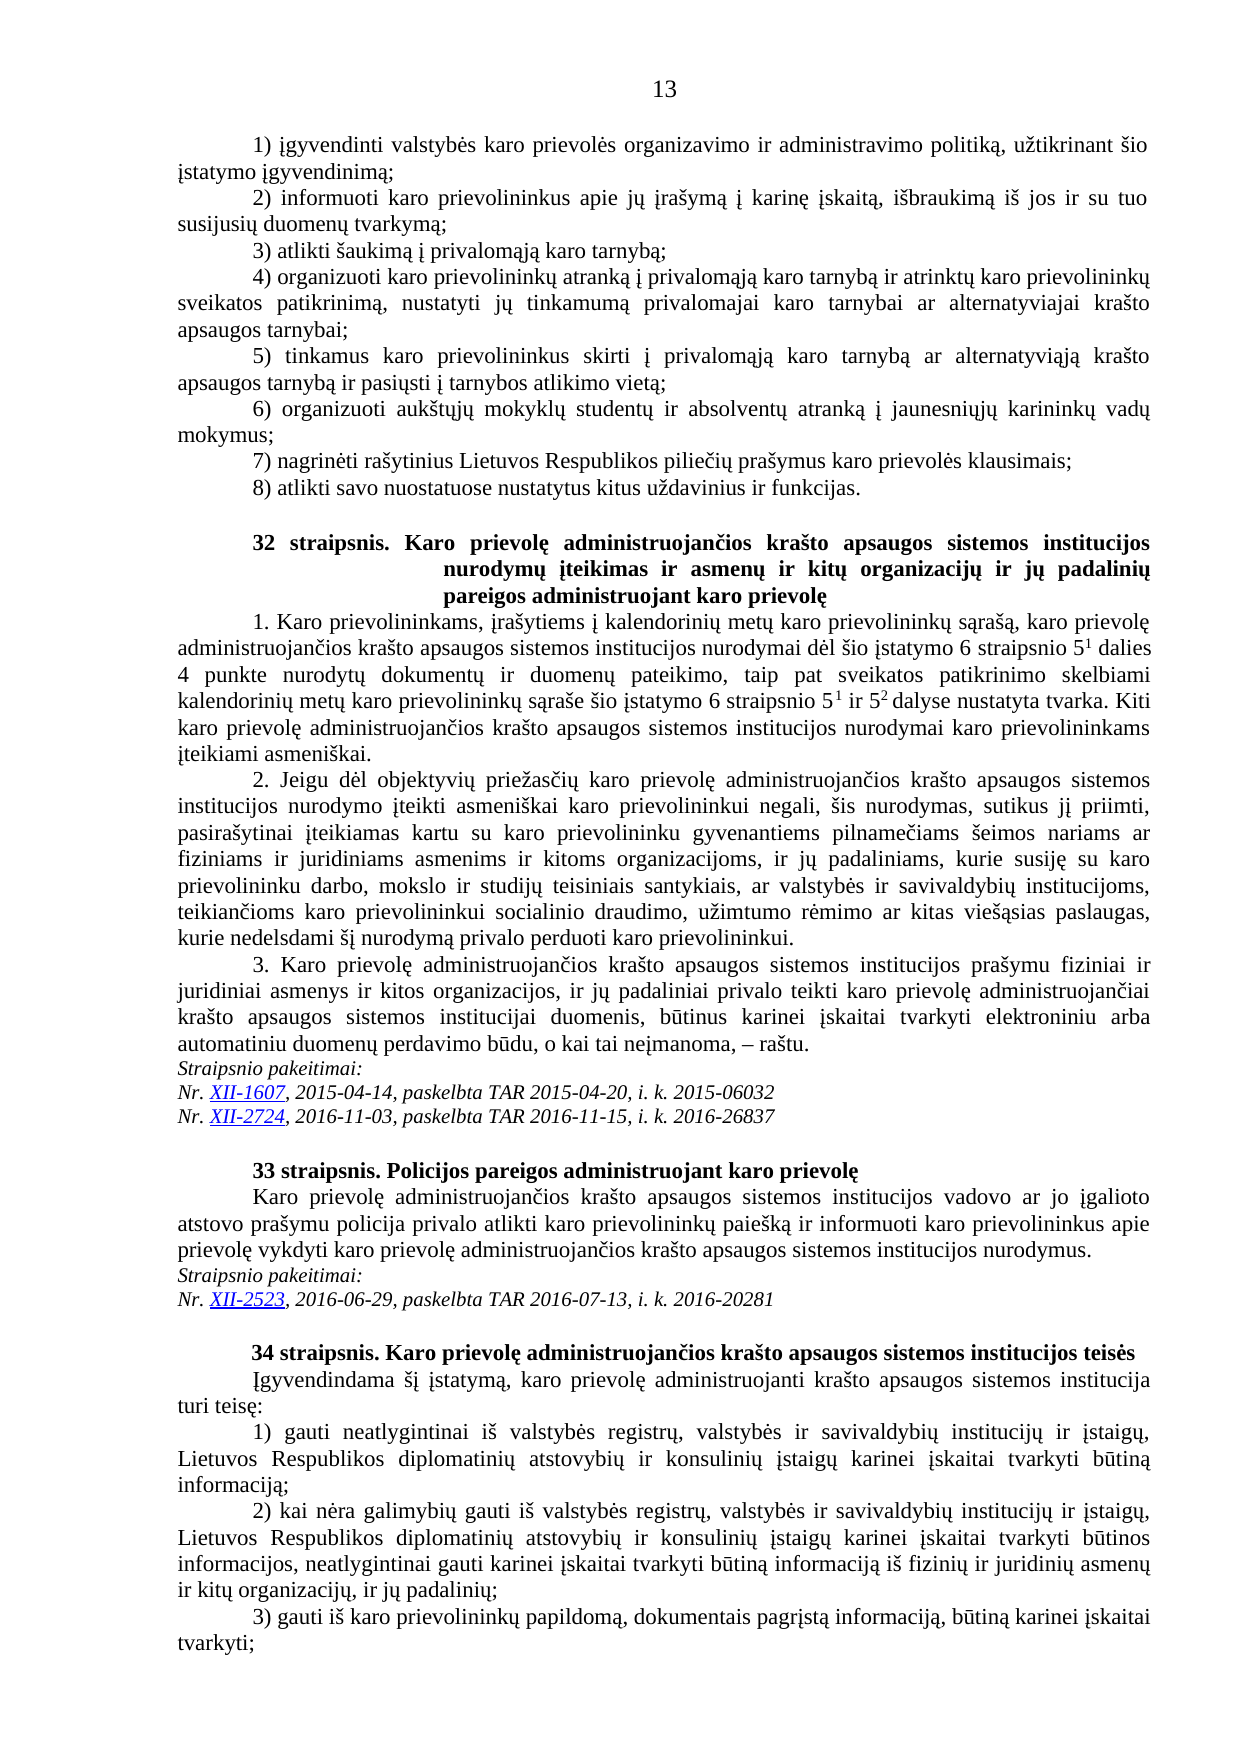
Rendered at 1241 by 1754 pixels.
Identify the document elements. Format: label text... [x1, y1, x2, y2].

text Nr. XII-1607, 2015-04-14, paskelbta TAR 2015-04-20, i. k. 2015-06032 [177, 1080, 1152, 1104]
text Nr. XII-2724, 2016-11-03, paskelbta TAR 2016-11-15, i. k. 2016-26837 [177, 1104, 1152, 1128]
text 5) tinkamus karo prievolininkus skirti į privalomąją karo tarnybą ar alternatyviąją krašto apsaugos tarnybą ir pasiųsti į tarnybos atlikimo vietą; [177, 342, 1152, 395]
text 2. Jeigu dėl objektyvių priežasčių karo prievolę administruojančios krašto apsaugos sistemos institucijos nurodymo įteikti asmeniškai karo prievolininkui negali, šis nurodymas, sutikus jį priimti, pasirašytinai įteikiamas kartu su karo prievolininku gyvenantiems pilnamečiams šeimos nariams ar fiziniams ir juridiniams asmenims ir kitoms organizacijoms, ir jų padaliniams, kurie susiję su karo prievolininku darbo, mokslo ir studijų teisiniais santykiais, ar valstybės ir savivaldybių institucijoms, teikiančioms karo prievolininkui socialinio draudimo, užimtumo rėmimo ar kitas viešąsias paslaugas, kurie nedelsdami šį nurodymą privalo perduoti karo prievolininkui. [177, 766, 1152, 951]
text Įgyvendindama šį įstatymą, karo prievolę administruojanti krašto apsaugos sistemos institucija turi teisę: [177, 1366, 1152, 1418]
text 7) nagrinėti rašytinius Lietuvos Respublikos piliečių prašymus karo prievolės klausimais; [177, 448, 1149, 474]
text 3) atlikti šaukimą į privalomąją karo tarnybą; [177, 237, 1149, 263]
text Karo prievolę administruojančios krašto apsaugos sistemos institucijos vadovo ar jo įgalioto atstovo prašymu policija privalo atlikti karo prievolininkų paiešką ir informuoti karo prievolininkus apie prievolę vykdyti karo prievolę administruojančios krašto apsaugos sistemos institucijos nurodymus. [177, 1183, 1152, 1262]
text 3) gauti iš karo prievolininkų papildomą, dokumentais pagrįstą informaciją, būtiną karinei įskaitai tvarkyti; [177, 1603, 1152, 1656]
text Straipsnio pakeitimai: [177, 1056, 1152, 1080]
text 6) organizuoti aukštųjų mokyklų studentų ir absolventų atranką į jaunesniųjų karininkų vadų mokymus; [177, 395, 1152, 448]
text 8) atlikti savo nuostatuose nustatytus kitus uždavinius ir funkcijas. [177, 474, 1149, 500]
text 1. Karo prievolininkams, įrašytiems į kalendorinių metų karo prievolininkų sąrašą, karo prievolę administruojančios krašto apsaugos sistemos institucijos nurodymai dėl šio įstatymo 6 straipsnio 51 dalies 4 punkte nurodytų dokumentų ir duomenų pateikimo, taip pat sveikatos patikrinimo skelbiami kalendorinių metų karo prievolininkų sąraše šio įstatymo 6 straipsnio 51 ir 52 dalyse nustatyta tvarka. Kiti karo prievolę administruojančios krašto apsaugos sistemos institucijos nurodymai karo prievolininkams įteikiami asmeniškai. [177, 608, 1152, 766]
text 1) įgyvendinti valstybės karo prievolės organizavimo ir administravimo politiką, užtikrinant šio įstatymo įgyvendinimą; [177, 131, 1149, 184]
text 2) kai nėra galimybių gauti iš valstybės registrų, valstybės ir savivaldybių institucijų ir įstaigų, Lietuvos Respublikos diplomatinių atstovybių ir konsulinių įstaigų karinei įskaitai tvarkyti būtinos informacijos, neatlygintinai gauti karinei įskaitai tvarkyti būtiną informaciją iš fizinių ir juridinių asmenų ir kitų organizacijų, ir jų padalinių; [177, 1497, 1152, 1603]
text Nr. XII-2523, 2016-06-29, paskelbta TAR 2016-07-13, i. k. 2016-20281 [177, 1287, 1152, 1311]
text 4) organizuoti karo prievolininkų atranką į privalomąją karo tarnybą ir atrinktų karo prievolininkų sveikatos patikrinimą, nustatyti jų tinkamumą privalomajai karo tarnybai ar alternatyviajai krašto apsaugos tarnybai; [177, 263, 1152, 342]
text 1) gauti neatlygintinai iš valstybės registrų, valstybės ir savivaldybių institucijų ir įstaigų, Lietuvos Respublikos diplomatinių atstovybių ir konsulinių įstaigų karinei įskaitai tvarkyti būtiną informaciją; [177, 1418, 1152, 1497]
text 33 straipsnis. Policijos pareigos administruojant karo prievolę [177, 1157, 1152, 1183]
text 2) informuoti karo prievolininkus apie jų įrašymą į karinę įskaitą, išbraukimą iš jos ir su tuo susijusių duomenų tvarkymą; [177, 184, 1149, 237]
text 3. Karo prievolę administruojančios krašto apsaugos sistemos institucijos prašymu fiziniai ir juridiniai asmenys ir kitos organizacijos, ir jų padaliniai privalo teikti karo prievolę administruojančiai krašto apsaugos sistemos institucijai duomenis, būtinus karinei įskaitai tvarkyti elektroniniu arba automatiniu duomenų perdavimo būdu, o kai tai neįmanoma, – raštu. [177, 951, 1152, 1056]
text 34 straipsnis. Karo prievolę administruojančios krašto apsaugos sistemos institucijos teisės [251, 1339, 1152, 1366]
text 32 straipsnis. Karo prievolę administruojančios krašto apsaugos sistemos institucijos nurodymų įteikimas ir asmenų ir kitų organizacijų ir jų padalinių pareigos administruojant karo prievolę [252, 529, 1152, 608]
text Straipsnio pakeitimai: [177, 1262, 1152, 1287]
